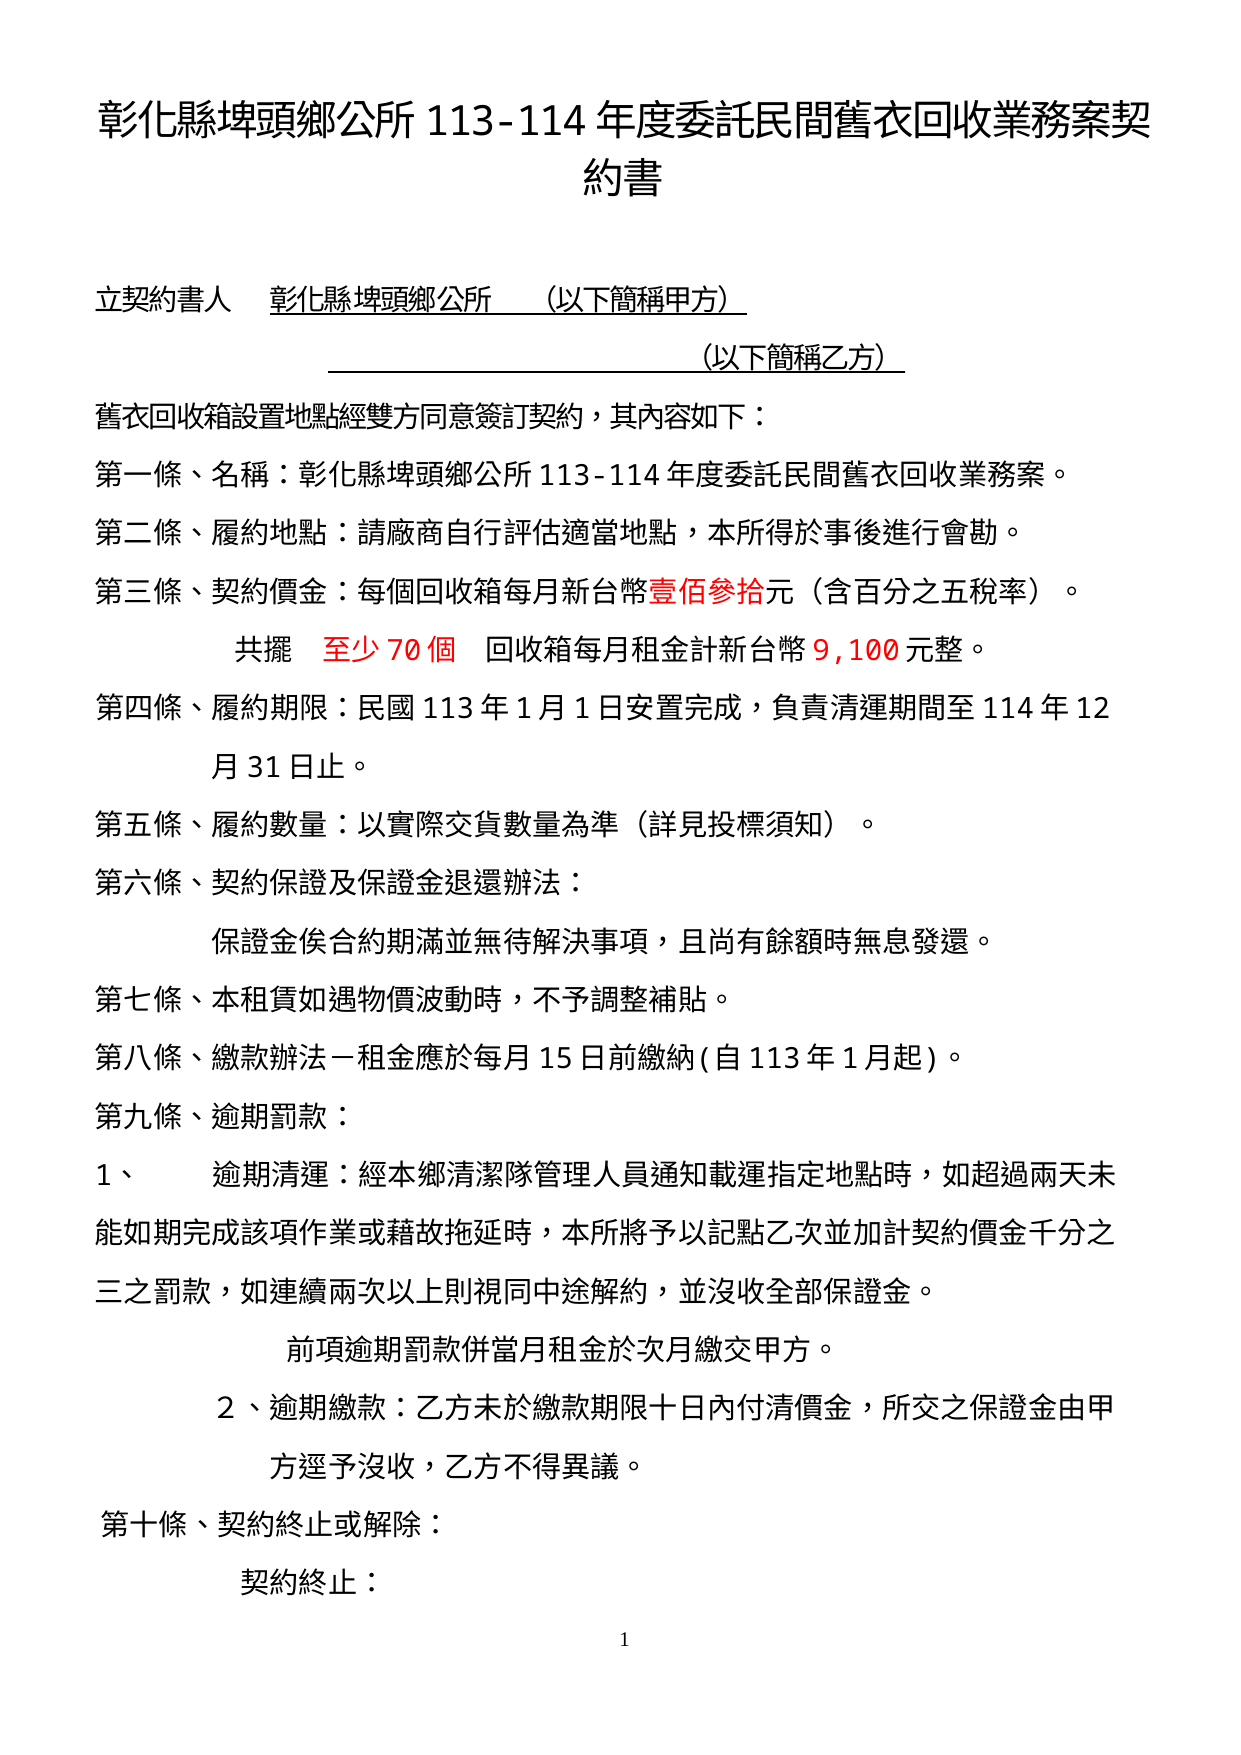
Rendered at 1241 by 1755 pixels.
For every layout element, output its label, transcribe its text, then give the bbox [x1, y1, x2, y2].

text 第二條、履約地點：請廠商自行評估適當地點，本所得於事後進行會勘。 [94, 497, 1142, 555]
text 契約終止： [211, 1547, 1142, 1605]
text 前項逾期罰款併當月租金於次月繳交甲方。 [286, 1314, 1142, 1372]
text 彰化縣埤頭鄉公所113-114年度委託民間舊衣回收業務案契約書 [94, 89, 1154, 205]
text 第六條、契約保證及保證金退還辦法： [94, 847, 1142, 905]
text 舊衣回收箱設置地點經雙方同意簽訂契約，其內容如下： [94, 380, 1154, 439]
text （以下簡稱乙方） [94, 322, 1154, 380]
text 第九條、逾期罰款： [94, 1080, 1142, 1139]
text 立契約書人 彰化縣埤頭鄉公所 （以下簡稱甲方） [94, 264, 1154, 322]
text 第一條、名稱：彰化縣埤頭鄉公所113-114年度委託民間舊衣回收業務案。 [94, 439, 1142, 497]
text 第十條、契約終止或解除： [100, 1489, 1142, 1547]
text 第五條、履約數量：以實際交貨數量為準（詳見投標須知）。 [94, 789, 1142, 847]
text 第四條、履約期限：民國113年1月1日安置完成，負責清運期間至114年12月31日止。 [95, 672, 1142, 789]
text 共擺 至少70個 回收箱每月租金計新台幣9,100元整。 [94, 614, 1142, 672]
text 第三條、契約價金：每個回收箱每月新台幣壹佰參拾元（含百分之五稅率）。 [94, 555, 1142, 614]
text 保證金俟合約期滿並無待解決事項，且尚有餘額時無息發還。 [94, 905, 1142, 964]
text 第七條、本租賃如遇物價波動時，不予調整補貼。 [94, 964, 1142, 1022]
text 第八條、繳款辦法－租金應於每月15日前繳納(自113年1月起)。 [94, 1022, 1142, 1080]
list 逾期清運：經本鄉清潔隊管理人員通知載運指定地點時，如超過兩天未能如期完成該項作業或藉故拖延時，本所將予以記點乙次並加計契約價金千分之三之罰款，如連續兩次以上則視同中途解約，並沒收全部保證金。 [94, 1139, 1142, 1314]
text ２、逾期繳款：乙方未於繳款期限十日內付清價金，所交之保證金由甲方逕予沒收，乙方不得異議。 [211, 1372, 1142, 1489]
